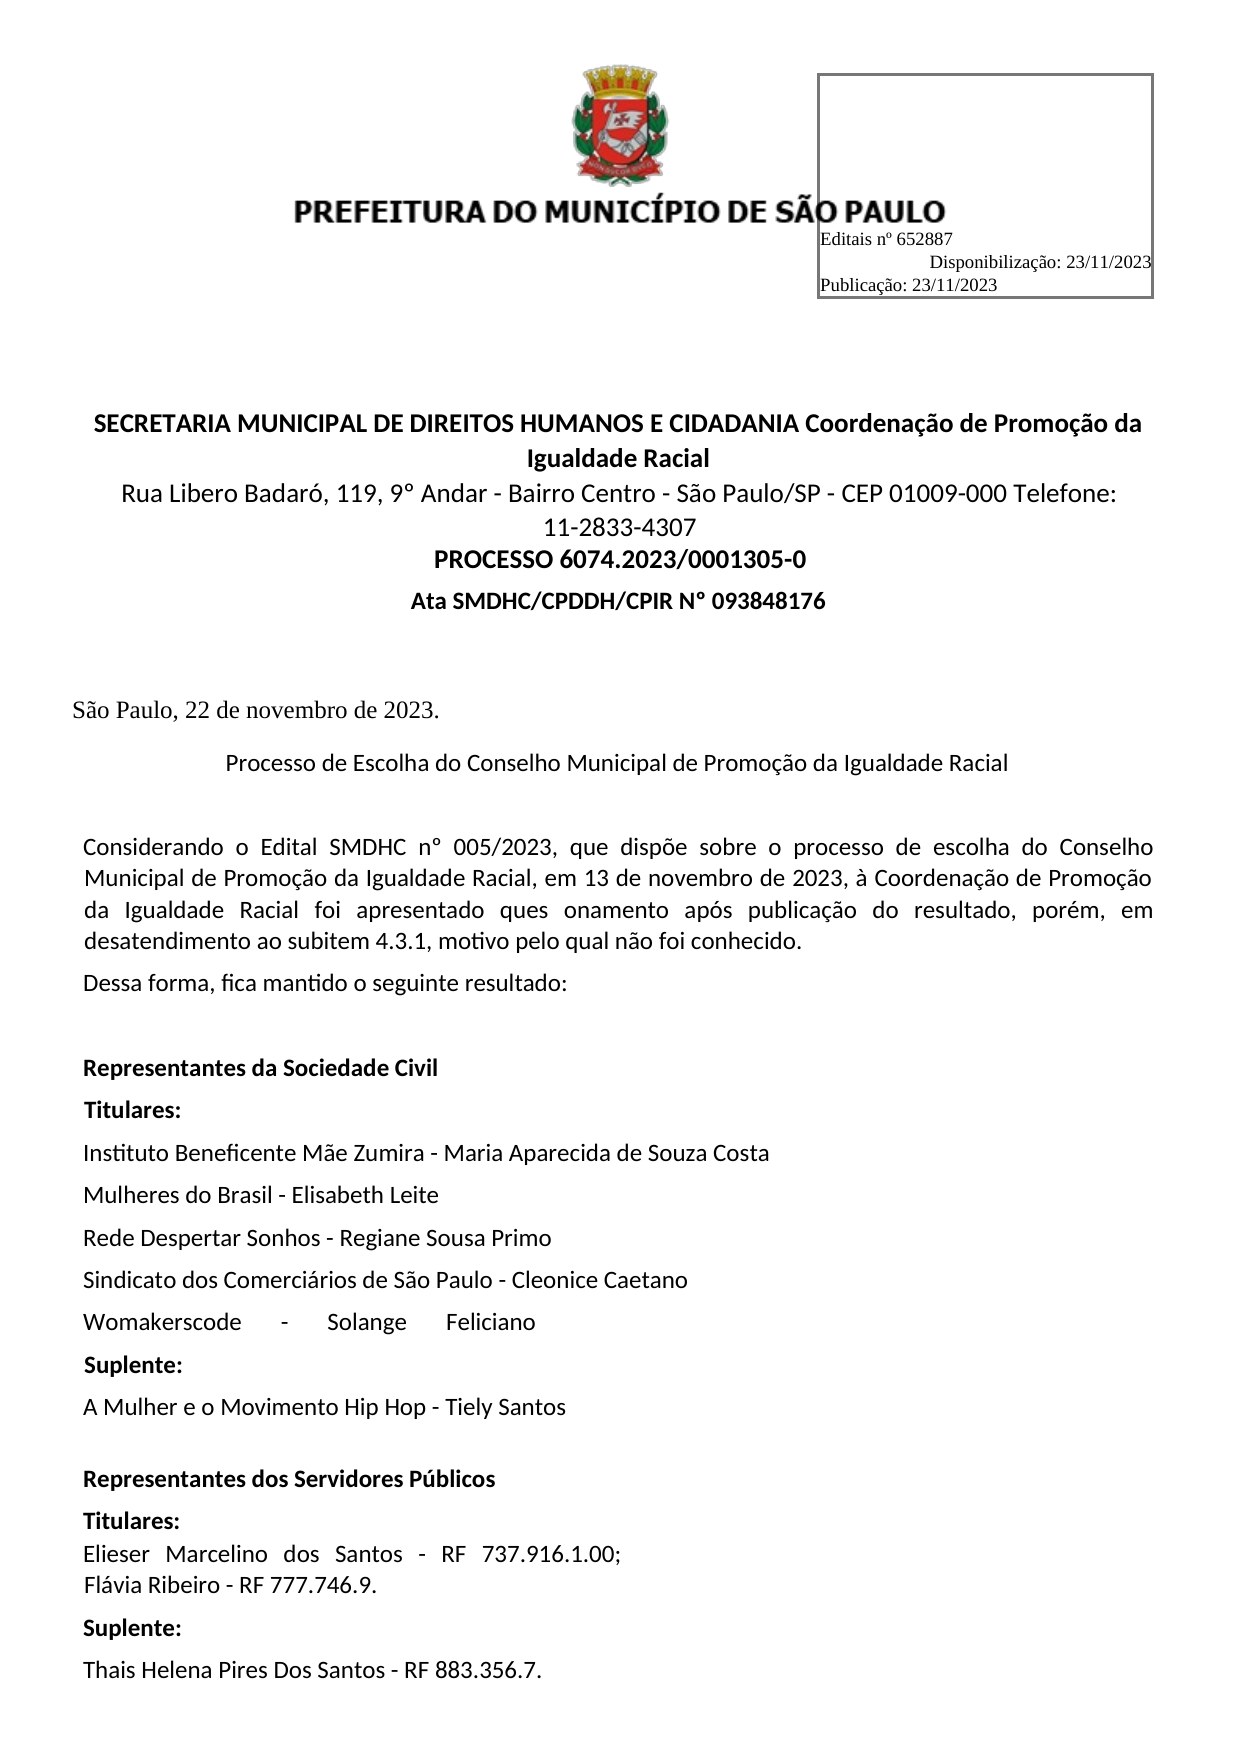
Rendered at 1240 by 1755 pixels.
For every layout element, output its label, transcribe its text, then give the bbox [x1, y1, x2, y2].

text Thais Helena Pires Dos Santos - RF 883.356.7. [83, 1654, 1154, 1684]
text Dessa forma, fica mantido o seguinte resultado: [83, 967, 1154, 998]
text Rede Despertar Sonhos - Regiane Sousa Primo [83, 1222, 1154, 1252]
text São Paulo, 22 de novembro de 2023. [72, 695, 1154, 723]
subtitle PROCESSO 6074.2023/0001305-0 [86, 543, 1154, 576]
subtitle SECRETARIA MUNICIPAL DE DIREITOS HUMANOS E CIDADANIA Coordenação de Promoção da Igualdade Racial [86, 406, 1151, 474]
text Representantes dos Servidores Públicos [83, 1463, 537, 1494]
text Processo de Escolha do Conselho Municipal de Promoção da Igualdade Racial [80, 747, 1154, 777]
text Publicação: 23/11/2023 [820, 271, 1151, 296]
text Womakerscode - Solange Feliciano Suplente: [83, 1306, 536, 1379]
text A Mulher e o Movimento Hip Hop - Tiely Santos [83, 1391, 1154, 1422]
text Titulares: [83, 1506, 537, 1536]
text Rua Libero Badaró, 119, 9º Andar - Bairro Centro - São Paulo/SP - CEP 01009-000 Telefone: 11-2833-4307 [117, 477, 1122, 543]
text Disponibilização: 23/11/2023 [820, 248, 1151, 271]
text Editais nº 652887 [820, 76, 1151, 248]
text Suplente: [83, 1612, 537, 1642]
text Instituto Beneficente Mãe Zumira - Maria Aparecida de Souza Costa [83, 1137, 1154, 1167]
text Mulheres do Brasil - Elisabeth Leite [83, 1179, 1154, 1210]
text Sindicato dos Comerciários de São Paulo - Cleonice Caetano [83, 1264, 1154, 1294]
text Elieser Marcelino dos Santos - RF 737.916.1.00; Flávia Ribeiro - RF 777.746.9. [83, 1538, 622, 1600]
text Ata SMDHC/CPDDH/CPIR Nº 093848176 [82, 586, 1154, 616]
text Representantes da Sociedade Civil Titulares: [83, 1052, 537, 1125]
text Considerando o Edital SMDHC nº 005/2023, que dispõe sobre o processo de escolha do Conselho Municipal de Promoção da Igualdade Racial, em 13 de novembro de 2023, à Coordenação de Promoção da Igualdade Racial foi apresentado ques onamento após publicação do resultado, porém, em desatendimento ao subitem 4.3.1, motivo pelo qual não foi conhecido. [83, 831, 1154, 956]
